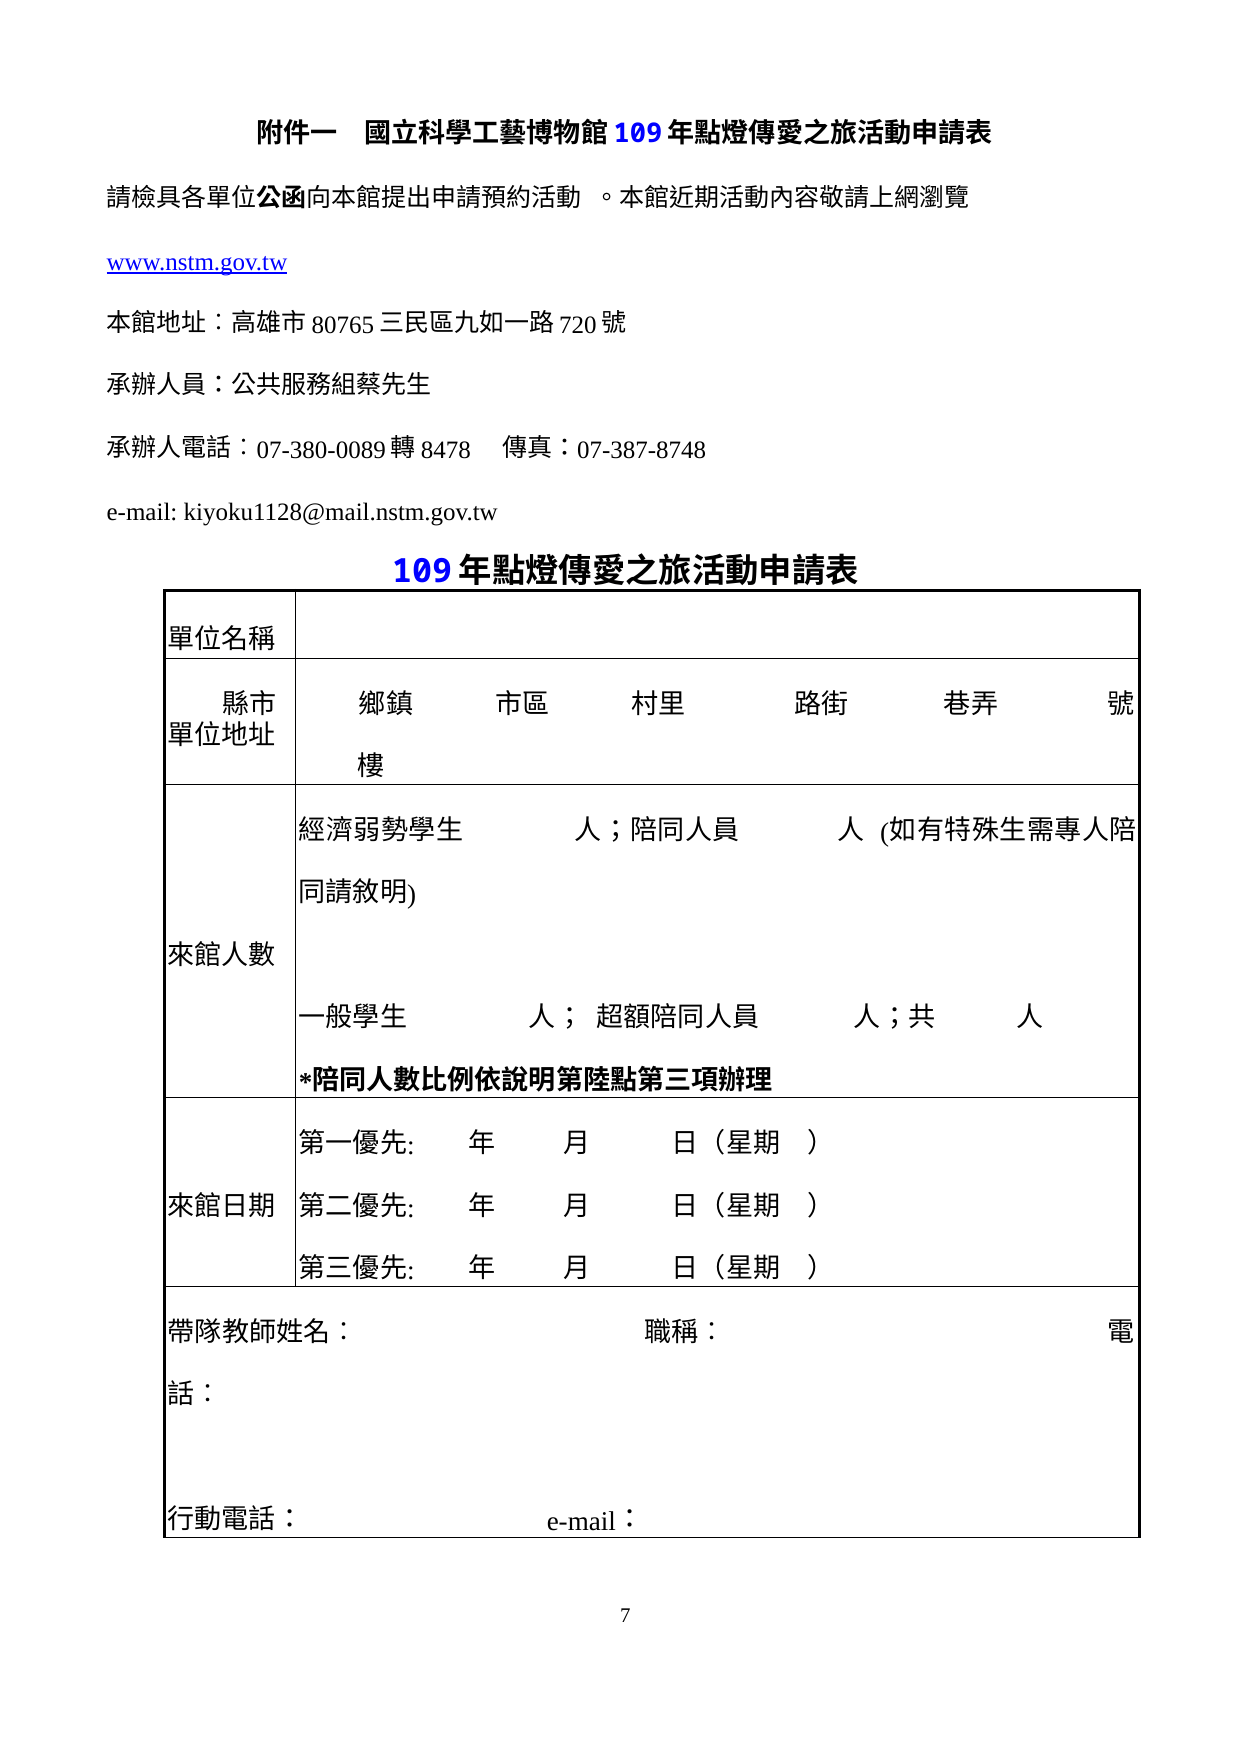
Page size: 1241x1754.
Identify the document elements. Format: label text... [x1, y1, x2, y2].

table_cell 單位地址 [166, 659, 295, 783]
text 本館地址︰高雄市80765三民區九如一路720號 [106, 276, 1144, 339]
table_cell 縣市 鄉鎮 市區 村里 路街 巷弄 號樓 [296, 659, 1138, 783]
text 請檢具各單位公函向本館提出申請預約活動 。本館近期活動內容敬請上網瀏覽www.nstm.gov.tw [106, 151, 1144, 276]
text 承辦人員：公共服務組蔡先生 [106, 339, 1144, 401]
table_cell 來館日期 [166, 1098, 295, 1286]
text 附件一 國立科學工藝博物館109年點燈傳愛之旅活動申請表 [106, 89, 1142, 151]
text 承辦人電話︰07-380-0089轉8478 傳真：07-387-8748 [106, 401, 1144, 464]
table_header 單位名稱 [166, 592, 295, 657]
text 109年點燈傳愛之旅活動申請表 [106, 526, 1144, 589]
table_header [296, 592, 1138, 657]
table_cell 來館人數 [166, 785, 295, 1097]
table_cell 帶隊教師姓名︰ 職稱︰ 電話︰ 行動電話： e-mail： [166, 1287, 1138, 1537]
text e-mail: kiyoku1128@mail.nstm.gov.tw [106, 464, 1144, 526]
table_cell 經濟弱勢學生 人；陪同人員 人 (如有特殊生需專人陪同請敘明) 一般學生 人； 超額陪同人員 人；共 人 *陪同人數比例依說明第陸點第三項辦理 [296, 785, 1138, 1097]
table_cell 第一優先: 年 月 日（星期 ） 第二優先: 年 月 日（星期 ） 第三優先: 年 月 日（星期 ） [296, 1098, 1138, 1286]
